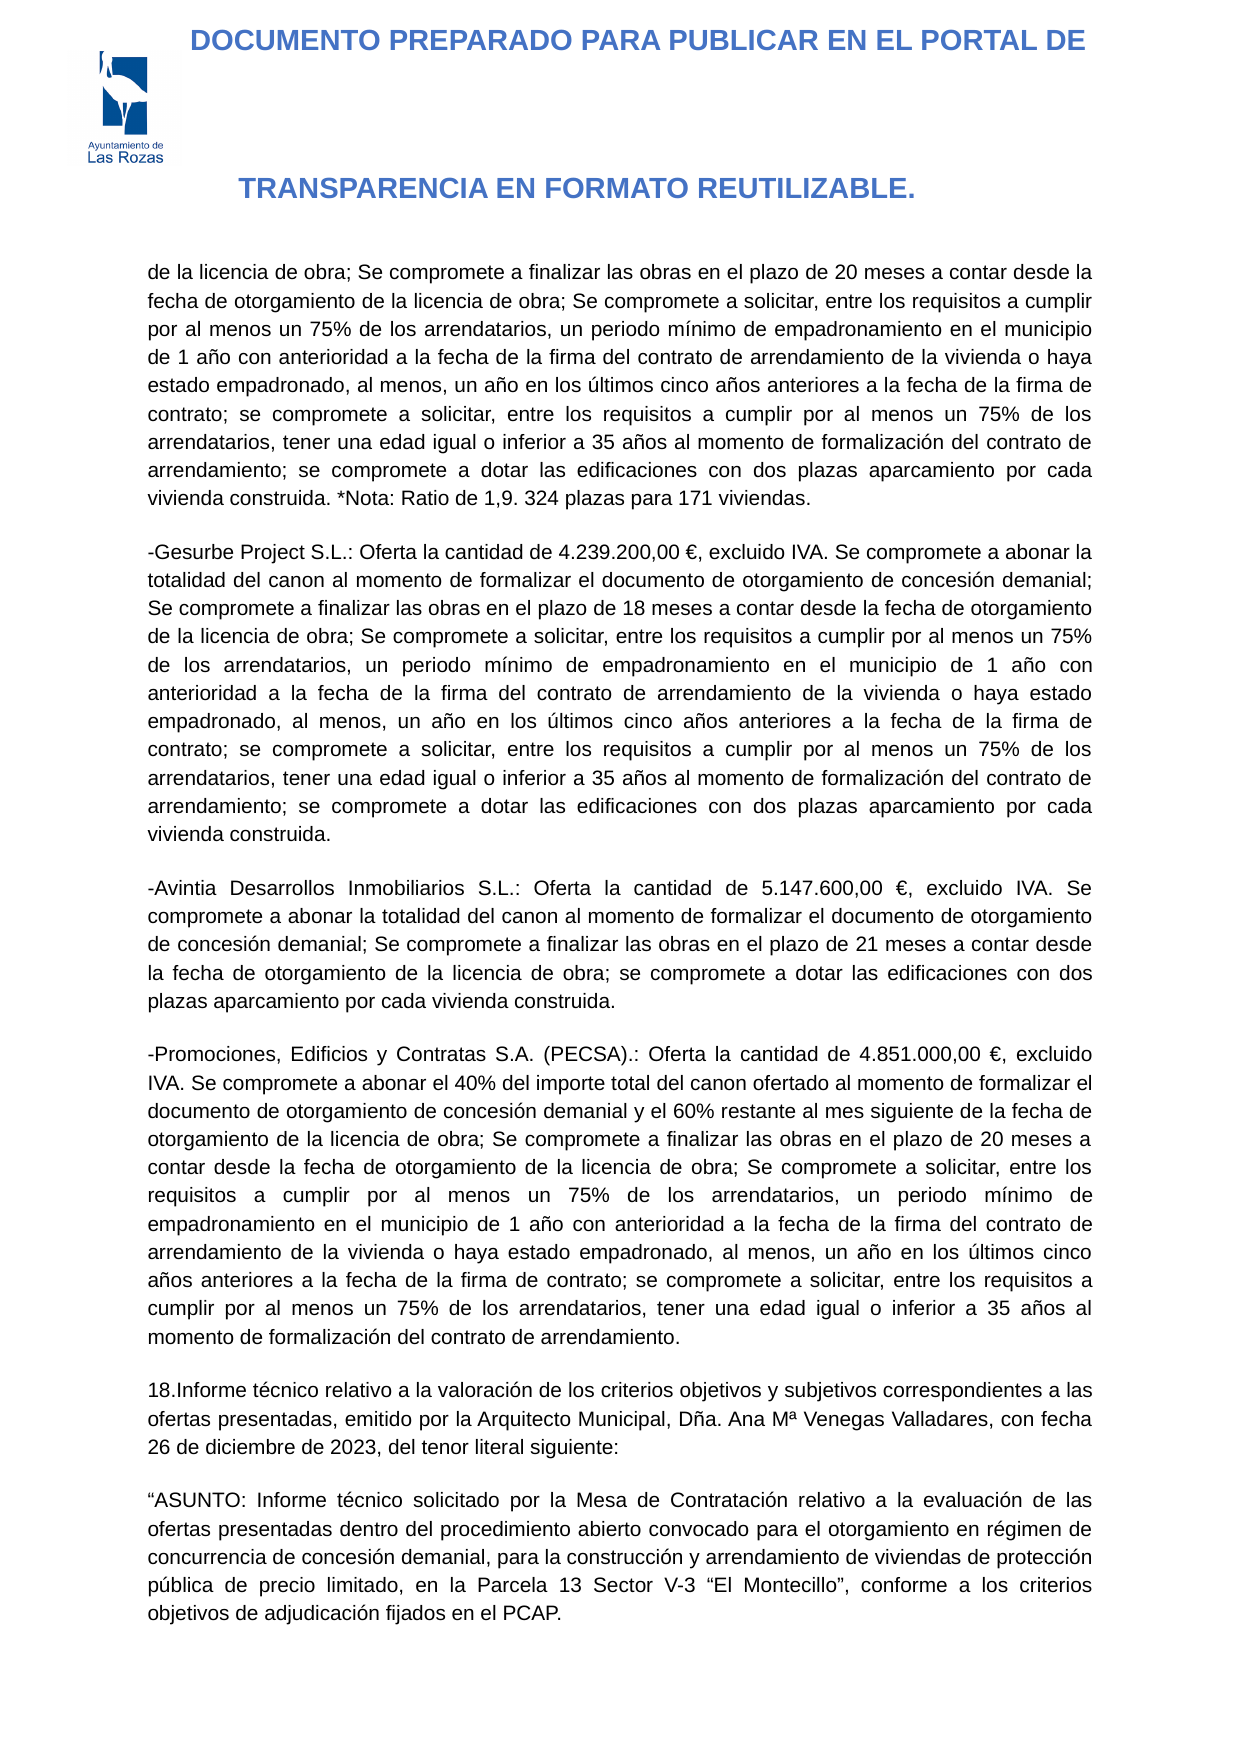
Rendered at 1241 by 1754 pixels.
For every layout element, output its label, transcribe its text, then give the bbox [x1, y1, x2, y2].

text de la licencia de obra; Se compromete a finalizar las obras en el plazo de 20 meses a contar desde la fecha de otorgamiento de la licencia de obra; Se compromete a solicitar, entre los requisitos a cumplir por al menos un 75% de los arrendatarios, un periodo mínimo de empadronamiento en el municipio de 1 año con anterioridad a la fecha de la firma del contrato de arrendamiento de la vivienda o haya estado empadronado, al menos, un año en los últimos cinco años anteriores a la fecha de la firma de contrato; se compromete a solicitar, entre los requisitos a cumplir por al menos un 75% de los arrendatarios, tener una edad igual o inferior a 35 años al momento de formalización del contrato de arrendamiento; se compromete a dotar las edificaciones con dos plazas aparcamiento por cada vivienda construida. *Nota: Ratio de 1,9. 324 plazas para 171 viviendas. [147, 260, 1094, 510]
text -Gesurbe Project S.L.: Oferta la cantidad de 4.239.200,00 €, excluido IVA. Se compromete a abonar la totalidad del canon al momento de formalizar el documento de otorgamiento de concesión demanial; Se compromete a finalizar las obras en el plazo de 18 meses a contar desde la fecha de otorgamiento de la licencia de obra; Se compromete a solicitar, entre los requisitos a cumplir por al menos un 75% de los arrendatarios, un periodo mínimo de empadronamiento en el municipio de 1 año con anterioridad a la fecha de la firma del contrato de arrendamiento de la vivienda o haya estado empadronado, al menos, un año en los últimos cinco años anteriores a la fecha de la firma de contrato; se compromete a solicitar, entre los requisitos a cumplir por al menos un 75% de los arrendatarios, tener una edad igual o inferior a 35 años al momento de formalización del contrato de arrendamiento; se compromete a dotar las edificaciones con dos plazas aparcamiento por cada vivienda construida. [147, 540, 1094, 846]
text -Avintia Desarrollos Inmobiliarios S.L.: Oferta la cantidad de 5.147.600,00 €, excluido IVA. Se compromete a abonar la totalidad del canon al momento de formalizar el documento de otorgamiento de concesión demanial; Se compromete a finalizar las obras en el plazo de 21 meses a contar desde la fecha de otorgamiento de la licencia de obra; se compromete a dotar las edificaciones con dos plazas aparcamiento por cada vivienda construida. [147, 876, 1094, 1012]
text “ASUNTO: Informe técnico solicitado por la Mesa de Contratación relativo a la evaluación de las ofertas presentadas dentro del procedimiento abierto convocado para el otorgamiento en régimen de concurrencia de concesión demanial, para la construcción y arrendamiento de viviendas de protección pública de precio limitado, en la Parcela 13 Sector V-3 “El Montecillo”, conforme a los criterios objetivos de adjudicación fijados en el PCAP. [147, 1488, 1094, 1625]
text 18.Informe técnico relativo a la valoración de los criterios objetivos y subjetivos correspondientes a las ofertas presentadas, emitido por la Arquitecto Municipal, Dña. Ana Mª Venegas Valladares, con fecha 26 de diciembre de 2023, del tenor literal siguiente: [147, 1378, 1094, 1458]
text -Promociones, Edificios y Contratas S.A. (PECSA).: Oferta la cantidad de 4.851.000,00 €, excluido IVA. Se compromete a abonar el 40% del importe total del canon ofertado al momento de formalizar el documento de otorgamiento de concesión demanial y el 60% restante al mes siguiente de la fecha de otorgamiento de la licencia de obra; Se compromete a finalizar las obras en el plazo de 20 meses a contar desde la fecha de otorgamiento de la licencia de obra; Se compromete a solicitar, entre los requisitos a cumplir por al menos un 75% de los arrendatarios, un periodo mínimo de empadronamiento en el municipio de 1 año con anterioridad a la fecha de la firma del contrato de arrendamiento de la vivienda o haya estado empadronado, al menos, un año en los últimos cinco años anteriores a la fecha de la firma de contrato; se compromete a solicitar, entre los requisitos a cumplir por al menos un 75% de los arrendatarios, tener una edad igual o inferior a 35 años al momento de formalización del contrato de arrendamiento. [147, 1042, 1094, 1348]
